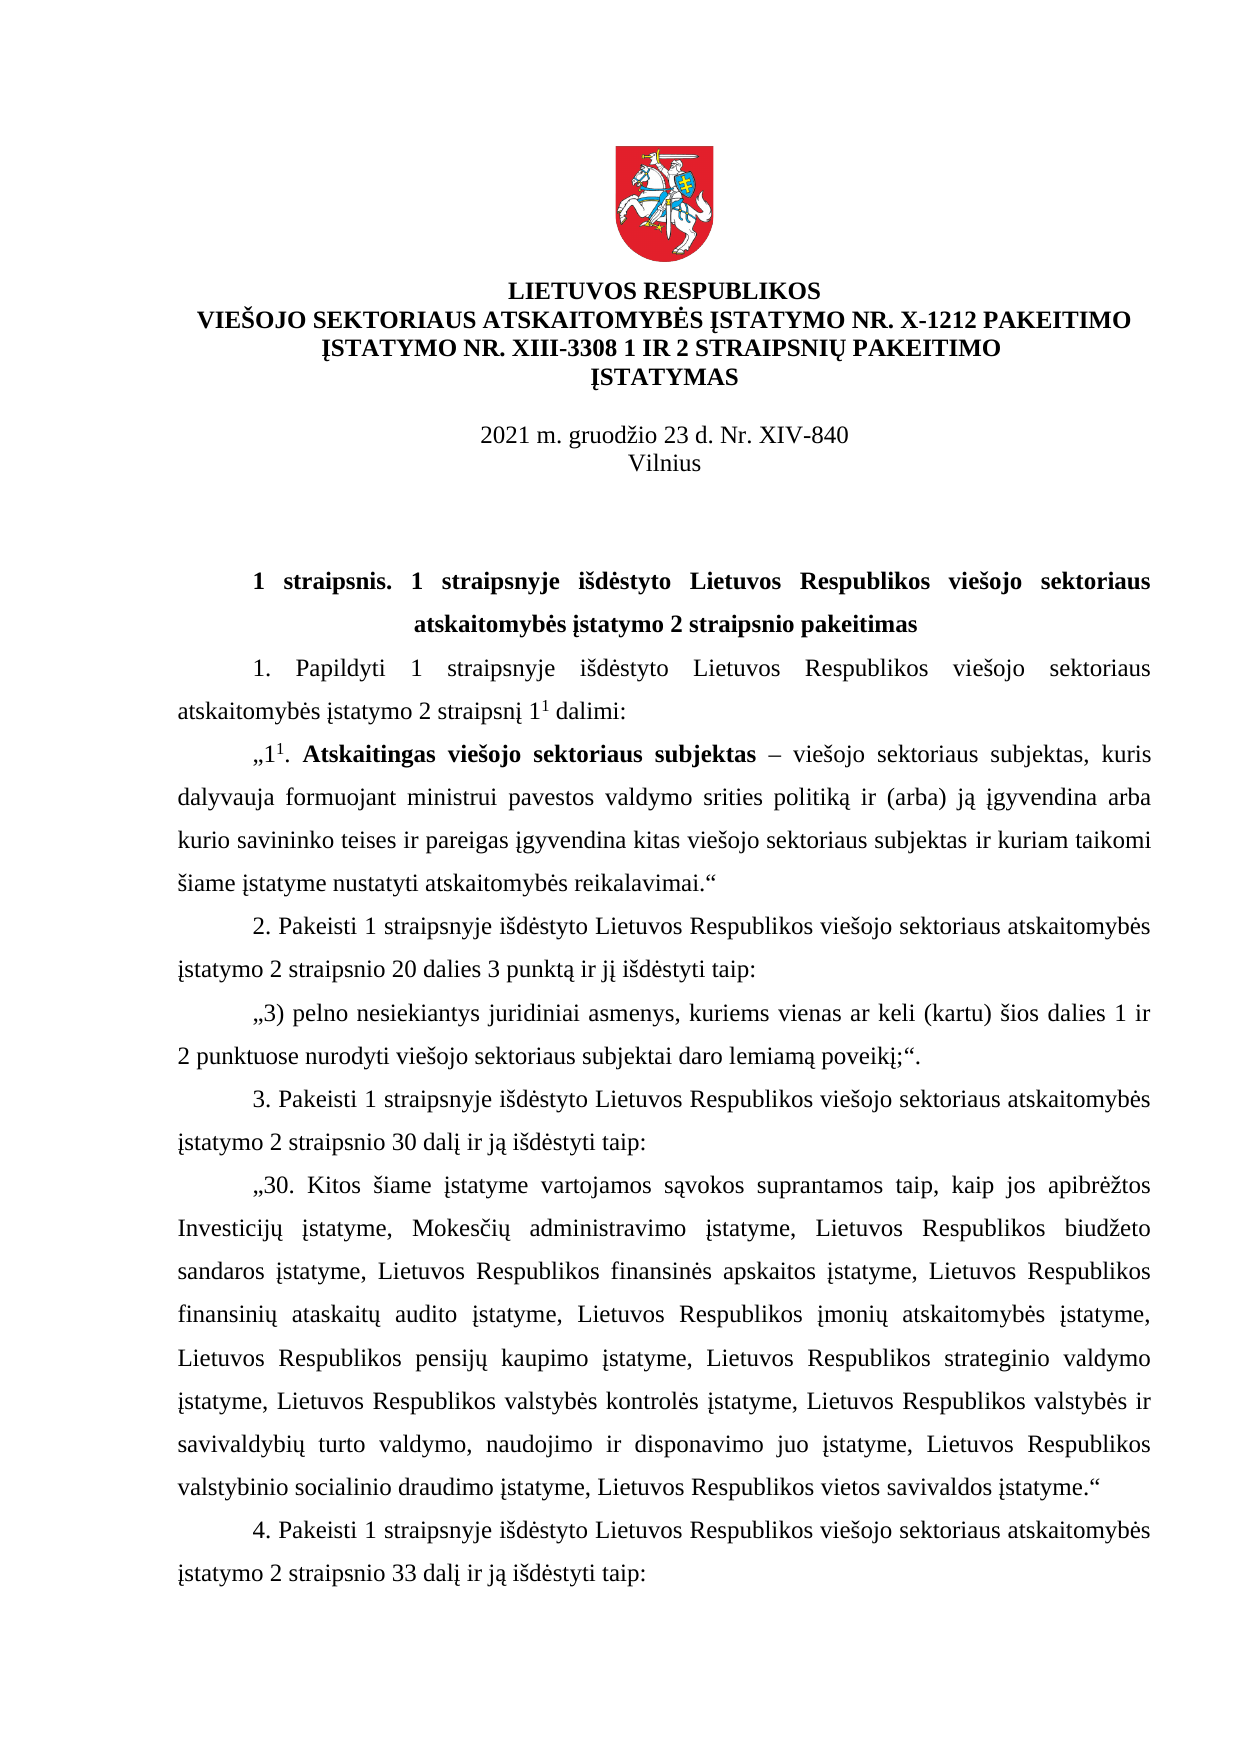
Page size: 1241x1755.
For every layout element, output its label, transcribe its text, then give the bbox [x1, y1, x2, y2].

text 3. Pakeisti 1 straipsnyje išdėstyto Lietuvos Respublikos viešojo sektoriaus atskaitomybės įstatymo 2 straipsnio 30 dalį ir ją išdėstyti taip: [177, 1084, 1152, 1156]
text 1. Papildyti 1 straipsnyje išdėstyto Lietuvos Respublikos viešojo sektoriaus atskaitomybės įstatymo 2 straipsnį 11 dalimi: [177, 653, 1152, 724]
text 1 straipsnis. 1 straipsnyje išdėstyto Lietuvos Respublikos viešojo sektoriaus atskaitomybės įstatymo 2 straipsnio pakeitimas [252, 566, 1152, 638]
text „30. Kitos šiame įstatyme vartojamos sąvokos suprantamos taip, kaip jos apibrėžtos Investicijų įstatyme, Mokesčių administravimo įstatyme, Lietuvos Respublikos biudžeto sandaros įstatyme, Lietuvos Respublikos finansinės apskaitos įstatyme, Lietuvos Respublikos finansinių ataskaitų audito įstatyme, Lietuvos Respublikos įmonių atskaitomybės įstatyme, Lietuvos Respublikos pensijų kaupimo įstatyme, Lietuvos Respublikos strateginio valdymo įstatyme, Lietuvos Respublikos valstybės kontrolės įstatyme, Lietuvos Respublikos valstybės ir savivaldybių turto valdymo, naudojimo ir disponavimo juo įstatyme, Lietuvos Respublikos valstybinio socialinio draudimo įstatyme, Lietuvos Respublikos vietos savivaldos įstatyme.“ [177, 1170, 1152, 1501]
text 2. Pakeisti 1 straipsnyje išdėstyto Lietuvos Respublikos viešojo sektoriaus atskaitomybės įstatymo 2 straipsnio 20 dalies 3 punktą ir jį išdėstyti taip: [177, 911, 1152, 983]
text Vilnius [177, 448, 1152, 477]
text „11. Atskaitingas viešojo sektoriaus subjektas – viešojo sektoriaus subjektas, kuris dalyvauja formuojant ministrui pavestos valdymo srities politiką ir (arba) ją įgyvendina arba kurio savininko teises ir pareigas įgyvendina kitas viešojo sektoriaus subjektas ir kuriam taikomi šiame įstatyme nustatyti atskaitomybės reikalavimai.“ [177, 739, 1152, 897]
text 4. Pakeisti 1 straipsnyje išdėstyto Lietuvos Respublikos viešojo sektoriaus atskaitomybės įstatymo 2 straipsnio 33 dalį ir ją išdėstyti taip: [177, 1515, 1152, 1587]
text LIETUVOS RESPUBLIKOS [177, 276, 1152, 305]
text VIEŠOJO SEKTORIAUS ATSKAITOMYBĖS ĮSTATYMO NR. X-1212 PAKEITIMO ĮSTATYMO NR. XIII-3308 1 IR 2 STRAIPSNIŲ PAKEITIMO [177, 305, 1152, 362]
text 2021 m. gruodžio 23 d. Nr. XIV-840 [177, 420, 1152, 448]
text „3) pelno nesiekiantys juridiniai asmenys, kuriems vienas ar keli (kartu) šios dalies 1 ir 2 punktuose nurodyti viešojo sektoriaus subjektai daro lemiamą poveikį;“. [177, 998, 1152, 1069]
text ĮSTATYMAS [177, 362, 1152, 391]
